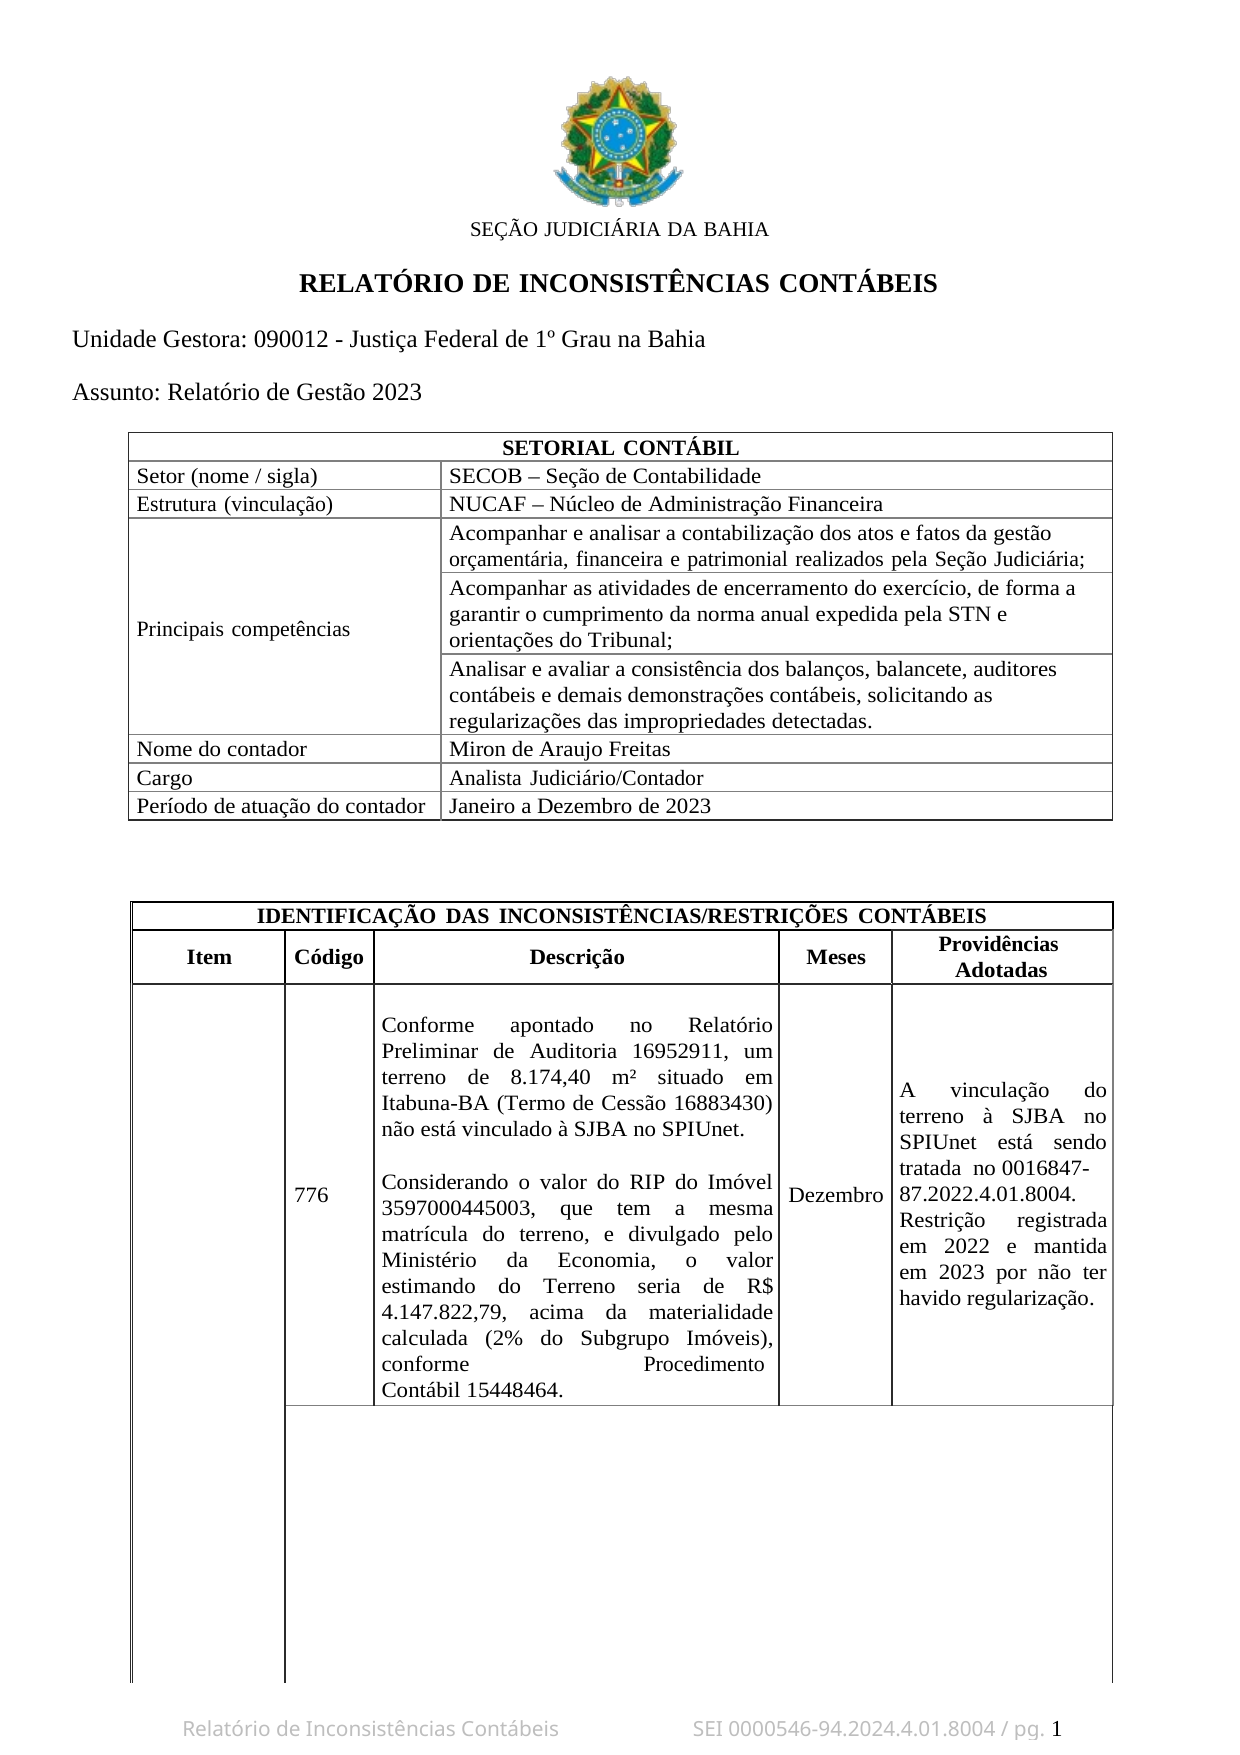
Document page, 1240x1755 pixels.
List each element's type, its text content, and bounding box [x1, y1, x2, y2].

table_cell Principais competências [129, 519, 440, 734]
table_cell Descrição [375, 931, 778, 983]
table_cell Código [286, 931, 373, 983]
table_cell Miron de Araujo Freitas [442, 735, 1112, 762]
table_header IDENTIFICAÇÃO DAS INCONSISTÊNCIAS/RESTRIÇÕES CONTÁBEIS [133, 903, 1112, 929]
table_cell 776 [286, 985, 373, 1405]
table_cell Conforme apontado no Relatório Preliminar de Auditoria 16952911, um terreno de 8.174,40 m² situado em Itabuna-BA (Termo de Cessão 16883430) não está vinculado à SJBA no SPIUnet. Considerando o valor do RIP do Imóvel 3597000445003, que tem a mesma matrícula do terreno, e divulgado pelo Ministério da Economia, o valor estimando do Terreno seria de R$ 4.147.822,79, acima da materialidade calculada (2% do Subgrupo Imóveis), conforme Procedimento Contábil 15448464. [375, 985, 778, 1405]
table_cell A vinculação do terreno à SJBA no SPIUnet está sendo tratada no 0016847- 87.2022.4.01.8004. Restrição registrada em 2022 e mantida em 2023 por não ter havido regularização. [893, 985, 1112, 1405]
table_cell Dezembro [780, 985, 891, 1405]
table_cell Nome do contador [129, 735, 440, 762]
table_cell Janeiro a Dezembro de 2023 [442, 792, 1112, 819]
table_cell Providências Adotadas [893, 931, 1112, 983]
table_cell Estrutura (vinculação) [129, 490, 440, 517]
table_cell Analisar e avaliar a consistência dos balanços, balancete, auditores contábeis e demais demonstrações contábeis, solicitando as regularizações das impropriedades detectadas. [442, 655, 1112, 734]
table_cell Setor (nome / sigla) [129, 462, 440, 489]
table_cell Período de atuação do contador [129, 792, 440, 819]
table_cell [286, 1406, 1112, 1683]
subtitle SEÇÃO JUDICIÁRIA DA BAHIA [87, 217, 1152, 241]
table_cell Item [133, 931, 284, 983]
table_cell NUCAF – Núcleo de Administração Financeira [442, 490, 1112, 517]
table_cell Acompanhar as atividades de encerramento do exercício, de forma a garantir o cumprimento da norma anual expedida pela STN e orientações do Tribunal; [442, 573, 1112, 653]
table_cell [133, 985, 284, 1683]
table_cell Acompanhar e analisar a contabilização dos atos e fatos da gestão orçamentária, financeira e patrimonial realizados pela Seção Judiciária; [442, 519, 1112, 572]
table_header SETORIAL CONTÁBIL [129, 433, 1112, 460]
table_cell SECOB – Seção de Contabilidade [442, 462, 1112, 489]
table_cell Meses [780, 931, 891, 983]
table_cell Analista Judiciário/Contador [442, 764, 1112, 791]
table_cell Cargo [129, 764, 440, 791]
text RELATÓRIO DE INCONSISTÊNCIAS CONTÁBEIS [85, 267, 1152, 298]
text Unidade Gestora: 090012 - Justiça Federal de 1º Grau na Bahia Assunto: Relatório de Gestão 2023 [72, 324, 708, 406]
